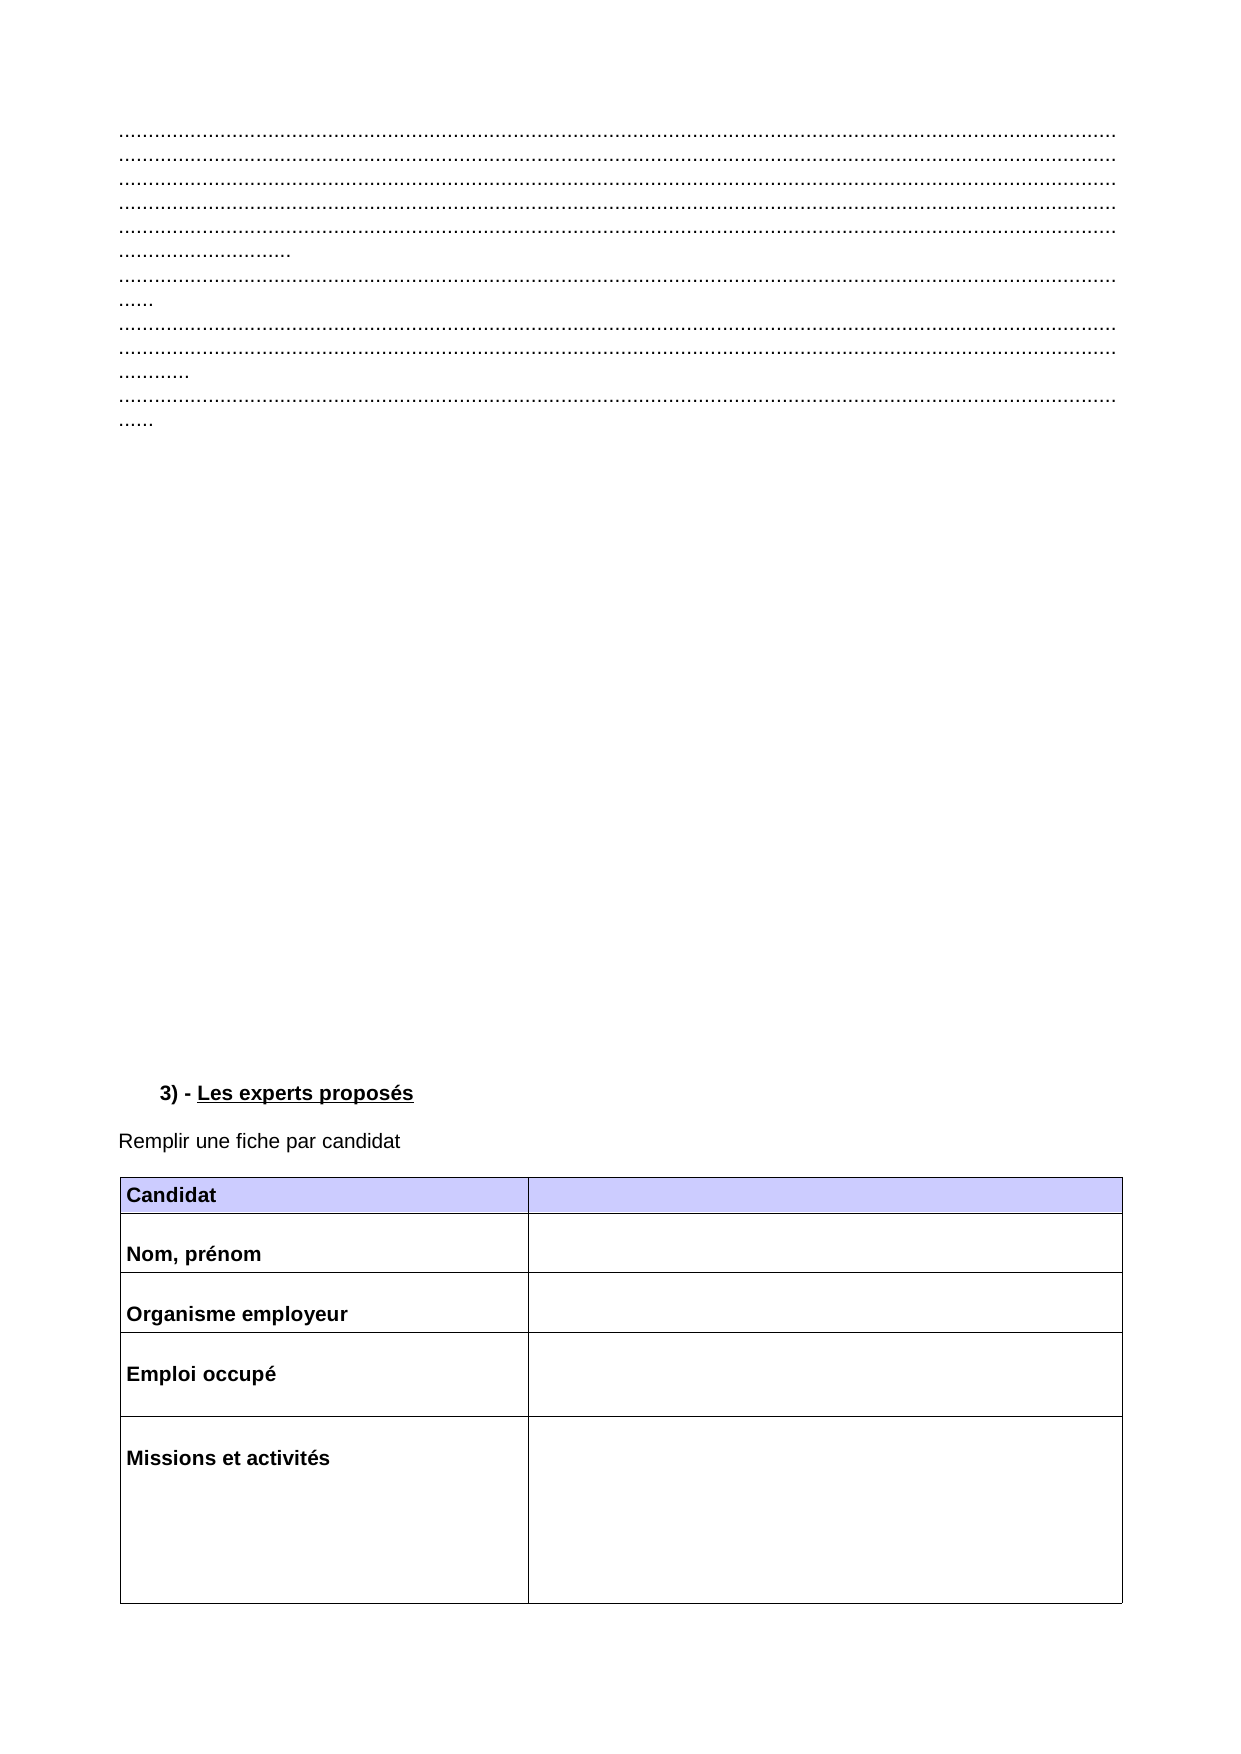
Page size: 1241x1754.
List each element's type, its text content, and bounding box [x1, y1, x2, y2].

table_cell [529, 1417, 1122, 1602]
text ............................................................................................................................................................................. [118, 383, 1122, 431]
text .......................................................................................................................................................................................................................................................................................................................................................... [118, 311, 1122, 383]
table_cell Emploi occupé [121, 1333, 528, 1416]
table_cell Nom, prénom [121, 1214, 528, 1272]
table_header Candidat [121, 1178, 528, 1212]
table_cell Organisme employeur [121, 1273, 528, 1332]
text Remplir une fiche par candidat [118, 1129, 1122, 1153]
table_cell [529, 1333, 1122, 1416]
text 3) - Les experts proposés [159, 1081, 1122, 1105]
table_cell Missions et activités [121, 1417, 528, 1602]
table_cell [529, 1214, 1122, 1272]
text ............................................................................................................................................................................. [118, 262, 1122, 311]
table_header [529, 1178, 1122, 1212]
text ................................................................................................................................................................................................................................................................................................................................................................................................................................................................................................................................................................................................................................................................................................................................................................................................................................................................................................ [118, 118, 1122, 262]
table_cell [529, 1273, 1122, 1332]
